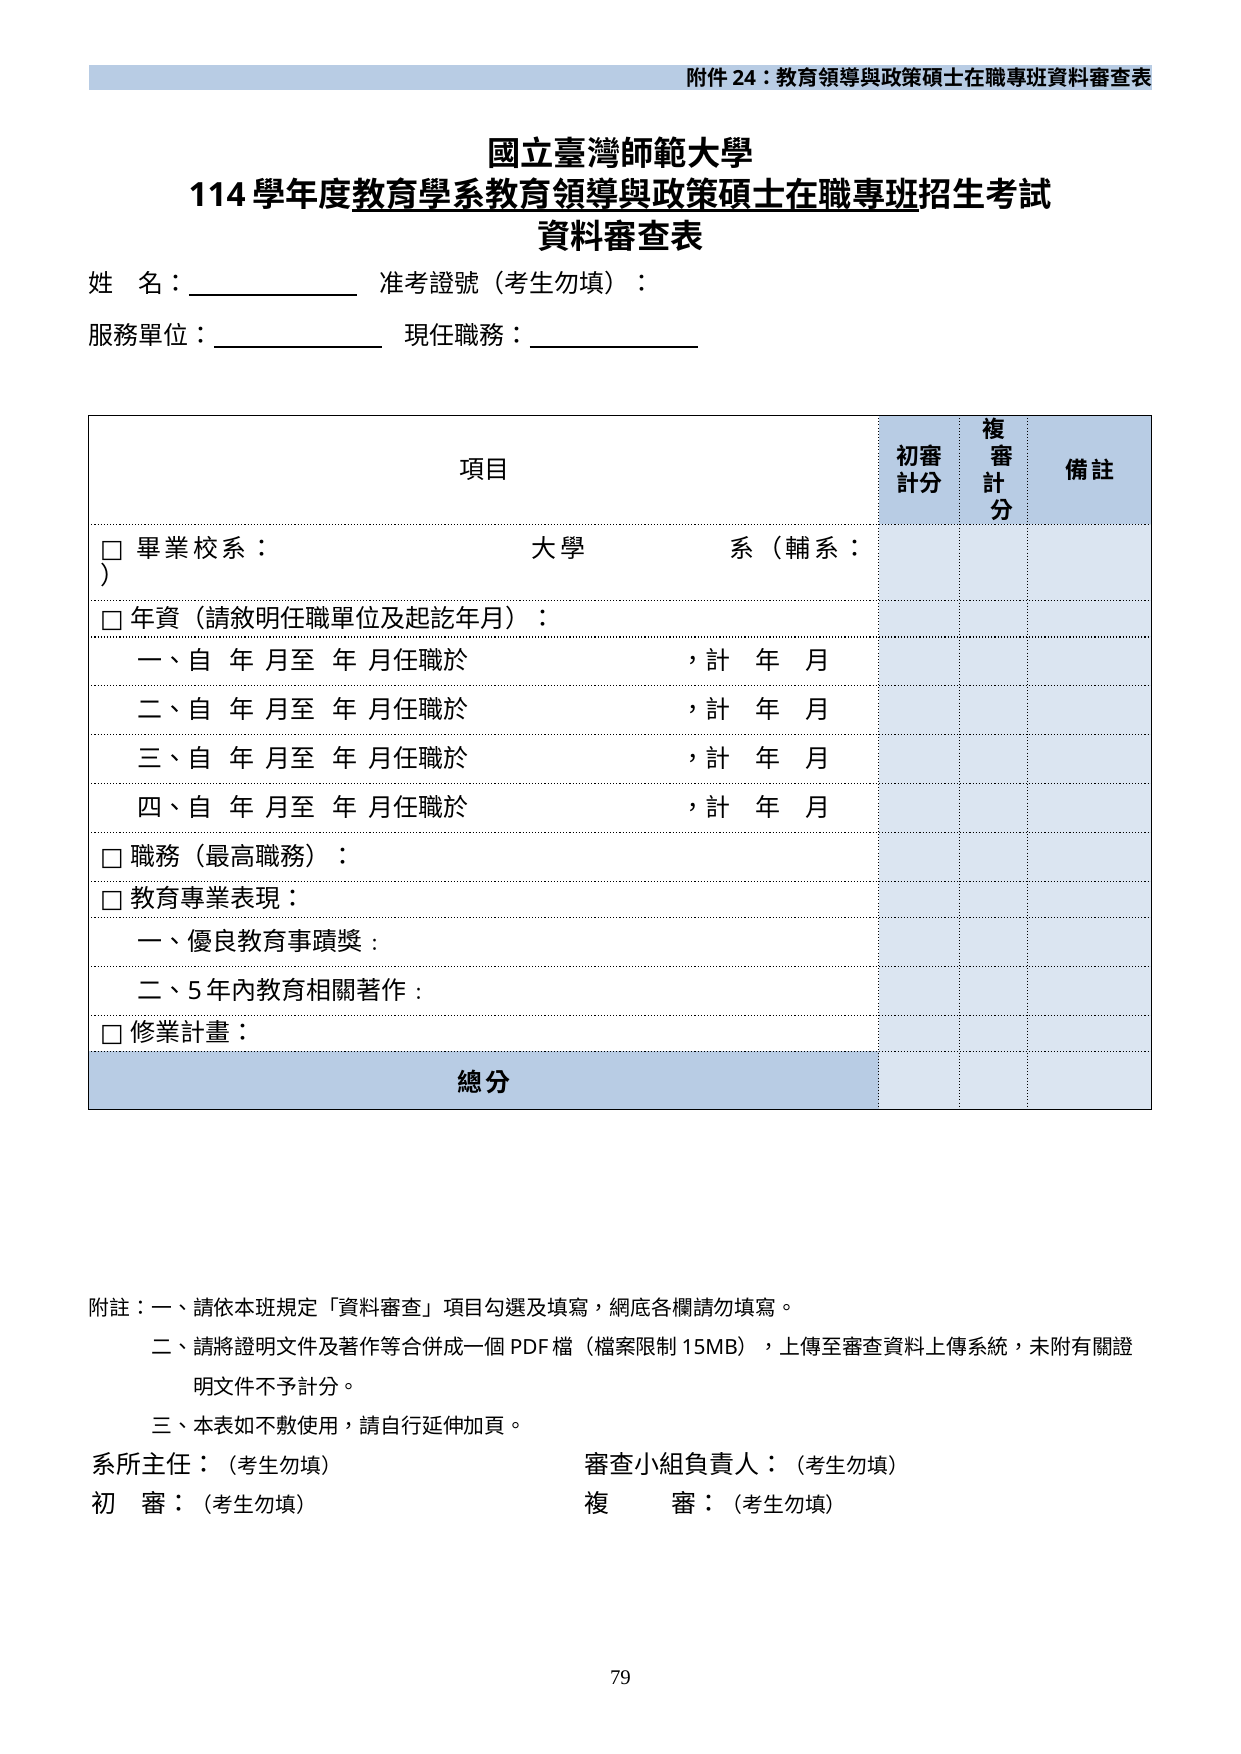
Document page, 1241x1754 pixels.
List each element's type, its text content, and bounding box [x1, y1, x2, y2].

table_cell [960, 636, 1028, 685]
table_cell [1028, 881, 1151, 917]
table_header 複審 計分 [960, 416, 1028, 524]
table_cell [879, 1051, 960, 1109]
table_cell [1028, 685, 1151, 734]
table_cell [879, 966, 960, 1015]
table_cell [1028, 636, 1151, 685]
table_header 審查小組負責人：（考生勿填） [581, 1442, 1152, 1481]
table_cell [879, 1015, 960, 1051]
table_header 系所主任：（考生勿填） [89, 1442, 581, 1481]
text 三、本表如不敷使用，請自行延伸加頁。 [151, 1402, 1152, 1442]
table_cell 初審：（考生勿填） [89, 1481, 581, 1521]
table_cell [1028, 524, 1151, 600]
table_cell [960, 881, 1028, 917]
table_cell [960, 783, 1028, 832]
table_cell [879, 636, 960, 685]
table_cell [879, 524, 960, 600]
table_cell [1028, 1015, 1151, 1051]
text 資料審查表 [89, 215, 1152, 257]
table_cell [879, 881, 960, 917]
table_cell [879, 832, 960, 881]
table_cell 四、自 年 月至 年 月任職於 ，計 年 月 [89, 783, 879, 832]
table_cell □ 修業計畫： [89, 1015, 879, 1051]
table_cell [960, 832, 1028, 881]
table_cell [879, 734, 960, 783]
text 二、請將證明文件及著作等合併成一個PDF檔（檔案限制15MB），上傳至審查資料上傳系統，未附有關證明文件不予計分。 [151, 1323, 1152, 1402]
text 姓名： 准考證號（考生勿填）： [89, 267, 1152, 298]
text 服務單位： 現任職務： [89, 319, 1152, 350]
table_cell □ 年資（請敘明任職單位及起訖年月）： [89, 600, 879, 636]
table_cell 複審：（考生勿填） [581, 1481, 1152, 1521]
table_cell [960, 524, 1028, 600]
table_cell [960, 917, 1028, 966]
table_cell [1028, 966, 1151, 1015]
table_cell [879, 685, 960, 734]
table_cell [960, 1051, 1028, 1109]
table_cell 一、自 年 月至 年 月任職於 ，計 年 月 [89, 636, 879, 685]
table_cell [879, 917, 960, 966]
text 國立臺灣師範大學 [89, 132, 1152, 173]
table_header 初審 計分 [879, 416, 960, 524]
table_header 項目 [89, 416, 879, 524]
table_cell 二、自 年 月至 年 月任職於 ，計 年 月 [89, 685, 879, 734]
table_cell [960, 600, 1028, 636]
table_cell □ 教育專業表現： [89, 881, 879, 917]
table_cell [1028, 734, 1151, 783]
table_cell [1028, 600, 1151, 636]
table_cell [1028, 783, 1151, 832]
table_cell [960, 1015, 1028, 1051]
text 114學年度教育學系教育領導與政策碩士在職專班招生考試 [89, 173, 1152, 215]
table_cell [1028, 1051, 1151, 1109]
table_cell [879, 600, 960, 636]
table_cell [960, 685, 1028, 734]
table_cell [960, 966, 1028, 1015]
table_cell 三、自 年 月至 年 月任職於 ，計 年 月 [89, 734, 879, 783]
table_cell □ 畢業校系： 大學 系（輔系： ） [89, 524, 879, 600]
table_cell 一、優良教育事蹟獎﹕ [89, 917, 879, 966]
text 附註：一、請依本班規定「資料審查」項目勾選及填寫，網底各欄請勿填寫。 [89, 1283, 1152, 1323]
table_header 備註 [1028, 416, 1151, 524]
table_cell [960, 734, 1028, 783]
table_cell 二、5年內教育相關著作﹕ [89, 966, 879, 1015]
table_cell [1028, 917, 1151, 966]
table_cell □ 職務（最高職務）： [89, 832, 879, 881]
table_cell [879, 783, 960, 832]
table_cell [1028, 832, 1151, 881]
table_cell 總分 [89, 1051, 879, 1109]
